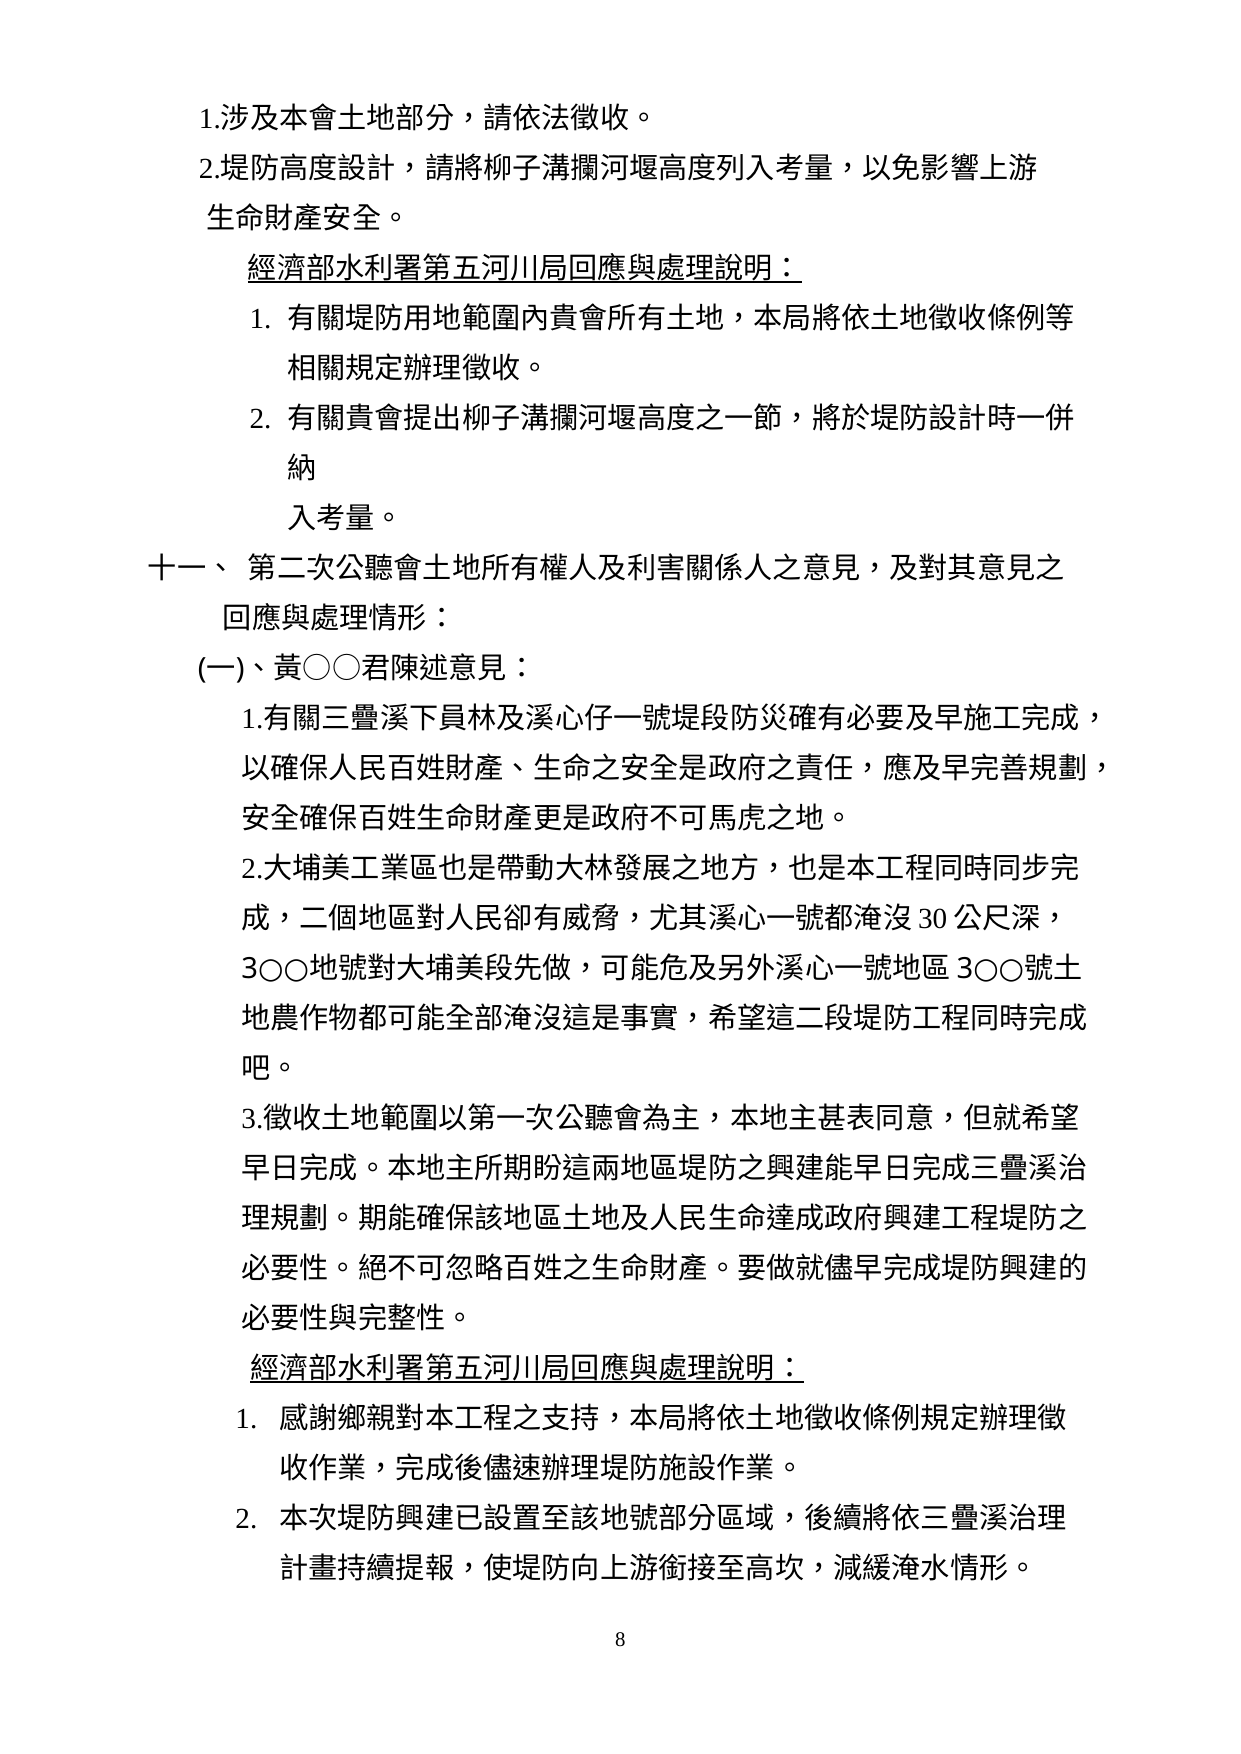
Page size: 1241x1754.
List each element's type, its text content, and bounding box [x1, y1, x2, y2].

text 經濟部水利署第五河川局回應與處理說明： [148, 1339, 1092, 1389]
list 本次堤防興建已設置至該地號部分區域，後續將依三疊溪治理計畫持續提報，使堤防向上游銜接至高坎，減緩淹水情形。 [235, 1489, 1092, 1589]
text 2.大埔美工業區也是帶動大林發展之地方，也是本工程同時同步完成，二個地區對人民卻有威脅，尤其溪心一號都淹沒30公尺深，3○○地號對大埔美段先做，可能危及另外溪心一號地區3○○號土地農作物都可能全部淹沒這是事實，希望這二段堤防工程同時完成吧。 [241, 839, 1092, 1089]
list 第二次公聽會土地所有權人及利害關係人之意見，及對其意見之回應與處理情形： [148, 539, 1092, 639]
text 3.徵收土地範圍以第一次公聽會為主，本地主甚表同意，但就希望早日完成。本地主所期盼這兩地區堤防之興建能早日完成三疊溪治理規劃。期能確保該地區土地及人民生命達成政府興建工程堤防之必要性。絕不可忽略百姓之生命財產。要做就儘早完成堤防興建的必要性與完整性。 [241, 1089, 1092, 1339]
text 入考量。 [287, 489, 1092, 539]
list 有關堤防用地範圍內貴會所有土地，本局將依土地徵收條例等相關規定辦理徵收。 [249, 289, 1092, 389]
list 有關貴會提出柳子溝攔河堰高度之一節，將於堤防設計時一併納 [249, 389, 1092, 489]
text 1.有關三疊溪下員林及溪心仔一號堤段防災確有必要及早施工完成，以確保人民百姓財產、生命之安全是政府之責任，應及早完善規劃，安全確保百姓生命財產更是政府不可馬虎之地。 [241, 689, 1092, 839]
text 經濟部水利署第五河川局回應與處理說明： [248, 239, 1092, 289]
list 感謝鄉親對本工程之支持，本局將依土地徵收條例規定辦理徵收作業，完成後儘速辦理堤防施設作業。 [235, 1389, 1092, 1489]
text 生命財產安全。 [148, 189, 1092, 239]
text 1.涉及本會土地部分，請依法徵收。 [148, 89, 1092, 139]
text (一)、黃○○君陳述意見： [198, 639, 1092, 689]
text 2.堤防高度設計，請將柳子溝攔河堰高度列入考量，以免影響上游 [148, 139, 1092, 189]
